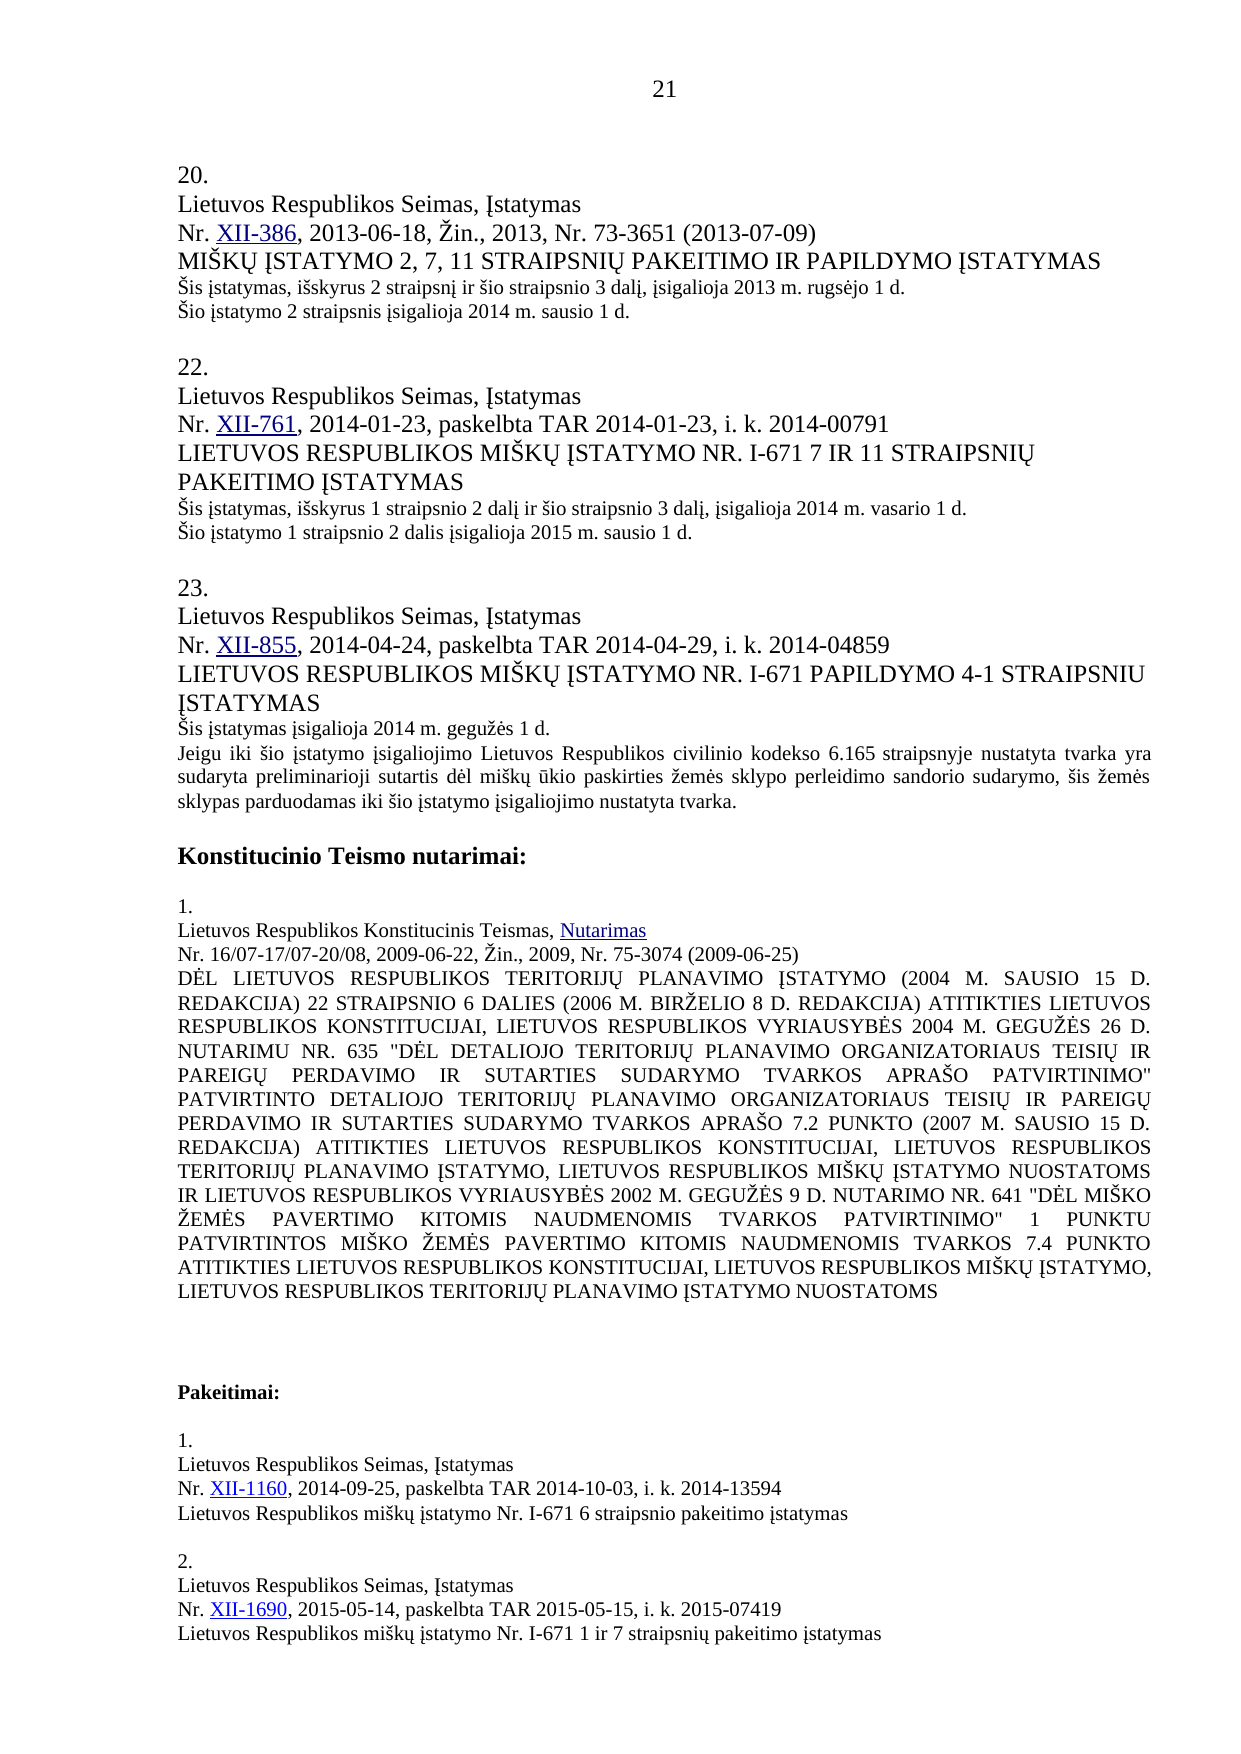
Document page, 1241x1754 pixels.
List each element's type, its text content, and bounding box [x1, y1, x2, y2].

text DĖL LIETUVOS RESPUBLIKOS TERITORIJŲ PLANAVIMO ĮSTATYMO (2004 M. SAUSIO 15 D. REDAKCIJA) 22 STRAIPSNIO 6 DALIES (2006 M. BIRŽELIO 8 D. REDAKCIJA) ATITIKTIES LIETUVOS RESPUBLIKOS KONSTITUCIJAI, LIETUVOS RESPUBLIKOS VYRIAUSYBĖS 2004 M. GEGUŽĖS 26 D. NUTARIMU NR. 635 "DĖL DETALIOJO TERITORIJŲ PLANAVIMO ORGANIZATORIAUS TEISIŲ IR PAREIGŲ PERDAVIMO IR SUTARTIES SUDARYMO TVARKOS APRAŠO PATVIRTINIMO" PATVIRTINTO DETALIOJO TERITORIJŲ PLANAVIMO ORGANIZATORIAUS TEISIŲ IR PAREIGŲ PERDAVIMO IR SUTARTIES SUDARYMO TVARKOS APRAŠO 7.2 PUNKTO (2007 M. SAUSIO 15 D. REDAKCIJA) ATITIKTIES LIETUVOS RESPUBLIKOS KONSTITUCIJAI, LIETUVOS RESPUBLIKOS TERITORIJŲ PLANAVIMO ĮSTATYMO, LIETUVOS RESPUBLIKOS MIŠKŲ ĮSTATYMO NUOSTATOMS IR LIETUVOS RESPUBLIKOS VYRIAUSYBĖS 2002 M. GEGUŽĖS 9 D. NUTARIMO NR. 641 "DĖL MIŠKO ŽEMĖS PAVERTIMO KITOMIS NAUDMENOMIS TVARKOS PATVIRTINIMO" 1 PUNKTU PATVIRTINTOS MIŠKO ŽEMĖS PAVERTIMO KITOMIS NAUDMENOMIS TVARKOS 7.4 PUNKTO ATITIKTIES LIETUVOS RESPUBLIKOS KONSTITUCIJAI, LIETUVOS RESPUBLIKOS MIŠKŲ ĮSTATYMO, LIETUVOS RESPUBLIKOS TERITORIJŲ PLANAVIMO ĮSTATYMO NUOSTATOMS [177, 966, 1152, 1303]
text 1. [177, 894, 1152, 918]
text Lietuvos Respublikos Seimas, Įstatymas [177, 1573, 1152, 1597]
text Lietuvos Respublikos Konstitucinis Teismas, Nutarimas [177, 918, 1152, 942]
text Šis įstatymas įsigalioja 2014 m. gegužės 1 d. [177, 716, 1152, 740]
text Šio įstatymo 1 straipsnio 2 dalis įsigalioja 2015 m. sausio 1 d. [177, 520, 1152, 544]
text Nr. XII-386, 2013-06-18, Žin., 2013, Nr. 73-3651 (2013-07-09) [177, 218, 1152, 246]
text Šis įstatymas, išskyrus 1 straipsnio 2 dalį ir šio straipsnio 3 dalį, įsigalioja 2014 m. vasario 1 d. [177, 496, 1152, 520]
text Jeigu iki šio įstatymo įsigaliojimo Lietuvos Respublikos civilinio kodekso 6.165 straipsnyje nustatyta tvarka yra sudaryta preliminarioji sutartis dėl miškų ūkio paskirties žemės sklypo perleidimo sandorio sudarymo, šis žemės sklypas parduodamas iki šio įstatymo įsigaliojimo nustatyta tvarka. [177, 740, 1152, 813]
text Nr. 16/07-17/07-20/08, 2009-06-22, Žin., 2009, Nr. 75-3074 (2009-06-25) [177, 942, 1152, 966]
text Šis įstatymas, išskyrus 2 straipsnį ir šio straipsnio 3 dalį, įsigalioja 2013 m. rugsėjo 1 d. [177, 275, 1152, 299]
text LIETUVOS RESPUBLIKOS MIŠKŲ ĮSTATYMO NR. I-671 PAPILDYMO 4-1 STRAIPSNIU ĮSTATYMAS [177, 659, 1152, 716]
text Pakeitimai: [177, 1380, 1152, 1404]
text 1. [177, 1428, 1152, 1452]
text Nr. XII-1690, 2015-05-14, paskelbta TAR 2015-05-15, i. k. 2015-07419 [177, 1597, 1152, 1621]
text 2. [177, 1548, 1152, 1573]
text 20. [177, 160, 1152, 189]
text LIETUVOS RESPUBLIKOS MIŠKŲ ĮSTATYMO NR. I-671 7 IR 11 STRAIPSNIŲ PAKEITIMO ĮSTATYMAS [177, 438, 1152, 496]
text Konstitucinio Teismo nutarimai: [177, 841, 1152, 870]
text Nr. XII-1160, 2014-09-25, paskelbta TAR 2014-10-03, i. k. 2014-13594 [177, 1476, 1152, 1500]
text Šio įstatymo 2 straipsnis įsigalioja 2014 m. sausio 1 d. [177, 299, 1152, 323]
text Lietuvos Respublikos Seimas, Įstatymas [177, 1452, 1152, 1476]
text 22. [177, 352, 1152, 381]
text Lietuvos Respublikos Seimas, Įstatymas [177, 601, 1152, 630]
text MIŠKŲ ĮSTATYMO 2, 7, 11 STRAIPSNIŲ PAKEITIMO IR PAPILDYMO ĮSTATYMAS [177, 246, 1152, 275]
text Lietuvos Respublikos miškų įstatymo Nr. I-671 1 ir 7 straipsnių pakeitimo įstatymas [177, 1621, 1152, 1645]
text Nr. XII-855, 2014-04-24, paskelbta TAR 2014-04-29, i. k. 2014-04859 [177, 630, 1152, 659]
text Nr. XII-761, 2014-01-23, paskelbta TAR 2014-01-23, i. k. 2014-00791 [177, 409, 1152, 438]
text Lietuvos Respublikos Seimas, Įstatymas [177, 189, 1152, 218]
text Lietuvos Respublikos miškų įstatymo Nr. I-671 6 straipsnio pakeitimo įstatymas [177, 1500, 1152, 1524]
text Lietuvos Respublikos Seimas, Įstatymas [177, 381, 1152, 409]
text 23. [177, 573, 1152, 601]
